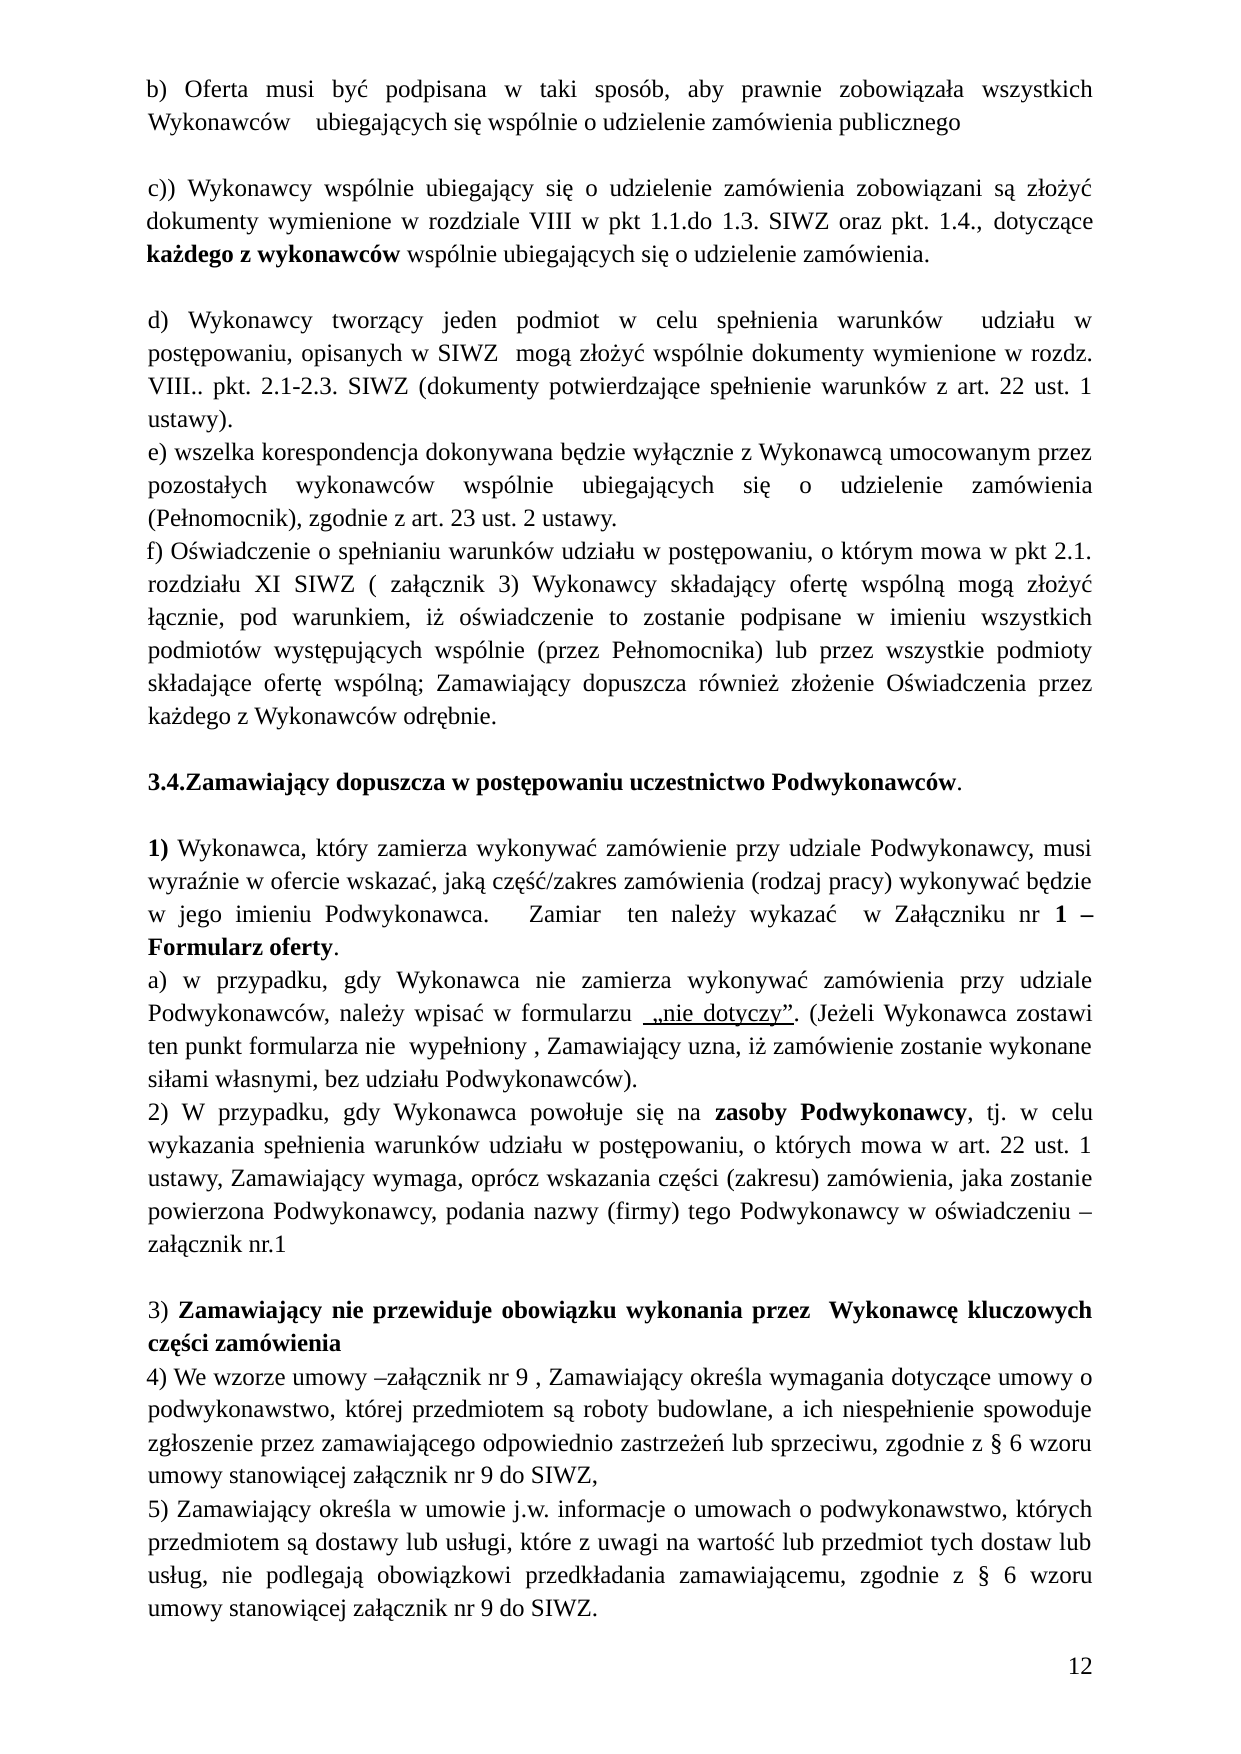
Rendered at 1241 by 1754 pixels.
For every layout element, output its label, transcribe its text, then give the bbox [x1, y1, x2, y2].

text e) wszelka korespondencja dokonywana będzie wyłącznie z Wykonawcą umocowanym przez pozostałych wykonawców wspólnie ubiegających się o udzielenie zamówienia (Pełnomocnik), zgodnie z art. 23 ust. 2 ustawy. [148, 437, 1093, 532]
text 4) We wzorze umowy –załącznik nr 9 , Zamawiający określa wymagania dotyczące umowy o podwykonawstwo, której przedmiotem są roboty budowlane, a ich niespełnienie spowoduje zgłoszenie przez zamawiającego odpowiednio zastrzeżeń lub sprzeciwu, zgodnie z § 6 wzoru umowy stanowiącej załącznik nr 9 do SIWZ, [146, 1362, 1093, 1489]
text 5) Zamawiający określa w umowie j.w. informacje o umowach o podwykonawstwo, których przedmiotem są dostawy lub usługi, które z uwagi na wartość lub przedmiot tych dostaw lub usług, nie podlegają obowiązkowi przedkładania zamawiającemu, zgodnie z § 6 wzoru umowy stanowiącej załącznik nr 9 do SIWZ. [148, 1494, 1093, 1621]
text b) Oferta musi być podpisana w taki sposób, aby prawnie zobowiązała wszystkich Wykonawców ubiegających się wspólnie o udzielenie zamówienia publicznego [146, 74, 1093, 136]
text c)) Wykonawcy wspólnie ubiegający się o udzielenie zamówienia zobowiązani są złożyć dokumenty wymienione w rozdziale VIII w pkt 1.1.do 1.3. SIWZ oraz pkt. 1.4., dotyczące każdego z wykonawców wspólnie ubiegających się o udzielenie zamówienia. [146, 173, 1093, 268]
text f) Oświadczenie o spełnianiu warunków udziału w postępowaniu, o którym mowa w pkt 2.1. rozdziału XI SIWZ ( załącznik 3) Wykonawcy składający ofertę wspólną mogą złożyć łącznie, pod warunkiem, iż oświadczenie to zostanie podpisane w imieniu wszystkich podmiotów występujących wspólnie (przez Pełnomocnika) lub przez wszystkie podmioty składające ofertę wspólną; Zamawiający dopuszcza również złożenie Oświadczenia przez każdego z Wykonawców odrębnie. [146, 536, 1093, 730]
text a) w przypadku, gdy Wykonawca nie zamierza wykonywać zamówienia przy udziale Podwykonawców, należy wpisać w formularzu „nie dotyczy”. (Jeżeli Wykonawca zostawi ten punkt formularza nie wypełniony , Zamawiający uzna, iż zamówienie zostanie wykonane siłami własnymi, bez udziału Podwykonawców). [148, 965, 1093, 1093]
text 2) W przypadku, gdy Wykonawca powołuje się na zasoby Podwykonawcy, tj. w celu wykazania spełnienia warunków udziału w postępowaniu, o których mowa w art. 22 ust. 1 ustawy, Zamawiający wymaga, oprócz wskazania części (zakresu) zamówienia, jaka zostanie powierzona Podwykonawcy, podania nazwy (firmy) tego Podwykonawcy w oświadczeniu – załącznik nr.1 [148, 1097, 1093, 1258]
text d) Wykonawcy tworzący jeden podmiot w celu spełnienia warunków udziału w postępowaniu, opisanych w SIWZ mogą złożyć wspólnie dokumenty wymienione w rozdz. VIII.. pkt. 2.1-2.3. SIWZ (dokumenty potwierdzające spełnienie warunków z art. 22 ust. 1 ustawy). [148, 305, 1093, 433]
text 3) Zamawiający nie przewiduje obowiązku wykonania przez Wykonawcę kluczowych części zamówienia [148, 1296, 1093, 1357]
text 1) Wykonawca, który zamierza wykonywać zamówienie przy udziale Podwykonawcy, musi wyraźnie w ofercie wskazać, jaką część/zakres zamówienia (rodzaj pracy) wykonywać będzie w jego imieniu Podwykonawca. Zamiar ten należy wykazać w Załączniku nr 1 – Formularz oferty. [148, 833, 1093, 961]
text 3.4.Zamawiający dopuszcza w postępowaniu uczestnictwo Podwykonawców. [148, 767, 1093, 796]
